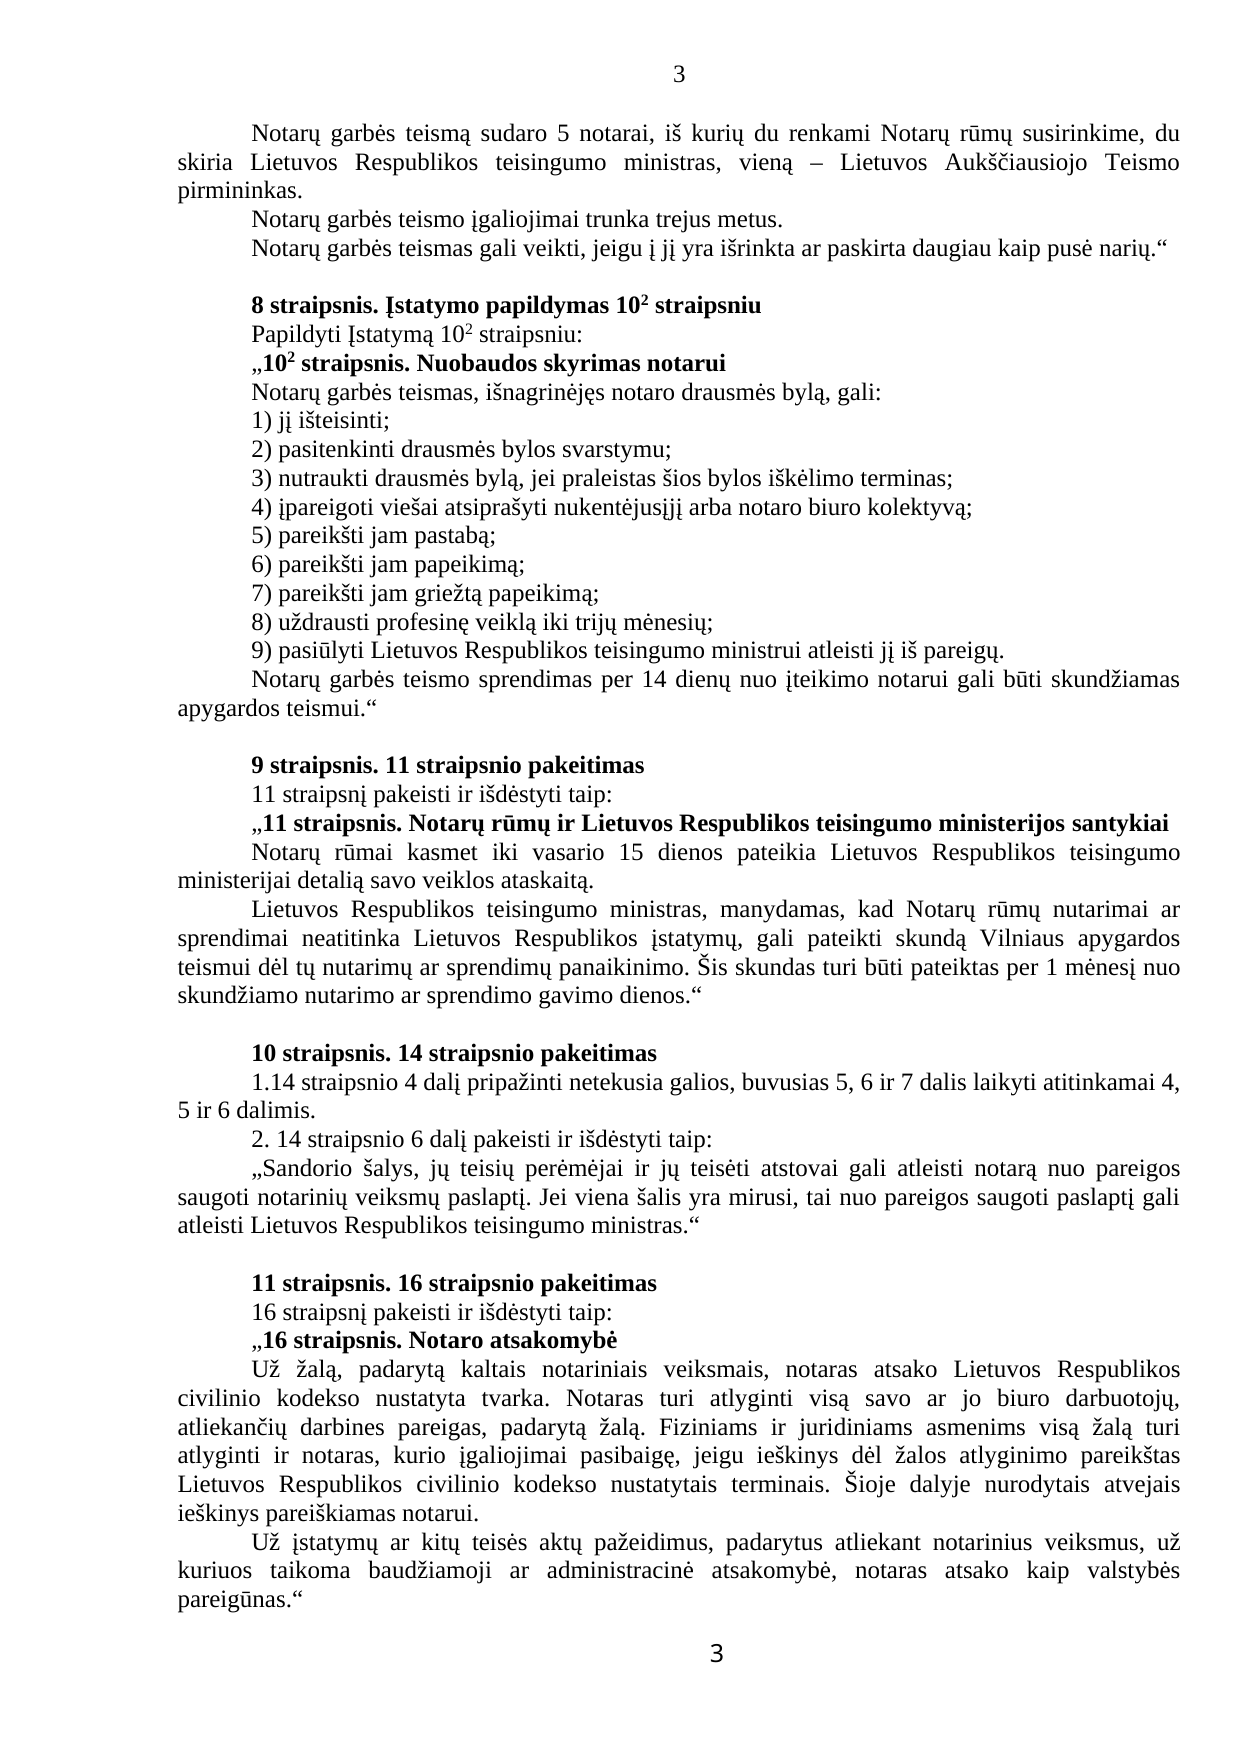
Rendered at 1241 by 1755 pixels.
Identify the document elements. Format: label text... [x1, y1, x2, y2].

text „16 straipsnis. Notaro atsakomybė [177, 1326, 1181, 1354]
text 2) pasitenkinti drausmės bylos svarstymu; [177, 434, 1181, 463]
text 16 straipsnį pakeisti ir išdėstyti taip: [177, 1297, 1181, 1326]
text 8 straipsnis. Įstatymo papildymas 102 straipsniu [177, 291, 1181, 319]
text 1.14 straipsnio 4 dalį pripažinti netekusia galios, buvusias 5, 6 ir 7 dalis laikyti atitinkamai 4, 5 ir 6 dalimis. [177, 1067, 1181, 1124]
text 9 straipsnis. 11 straipsnio pakeitimas [177, 751, 1181, 779]
text 10 straipsnis. 14 straipsnio pakeitimas [177, 1038, 1181, 1067]
text 11 straipsnį pakeisti ir išdėstyti taip: [177, 779, 1181, 808]
text Notarų garbės teismą sudaro 5 notarai, iš kurių du renkami Notarų rūmų susirinkime, du skiria Lietuvos Respublikos teisingumo ministras, vieną – Lietuvos Aukščiausiojo Teismo pirmininkas. [177, 118, 1181, 204]
text Notarų rūmai kasmet iki vasario 15 dienos pateikia Lietuvos Respublikos teisingumo ministerijai detalią savo veiklos ataskaitą. [177, 837, 1181, 894]
text 5) pareikšti jam pastabą; [177, 521, 1181, 549]
text Notarų garbės teismo sprendimas per 14 dienų nuo įteikimo notarui gali būti skundžiamas apygardos teismui.“ [177, 664, 1181, 722]
text Už žalą, padarytą kaltais notariniais veiksmais, notaras atsako Lietuvos Respublikos civilinio kodekso nustatyta tvarka. Notaras turi atlyginti visą savo ar jo biuro darbuotojų, atliekančių darbines pareigas, padarytą žalą. Fiziniams ir juridiniams asmenims visą žalą turi atlyginti ir notaras, kurio įgaliojimai pasibaigę, jeigu ieškinys dėl žalos atlyginimo pareikštas Lietuvos Respublikos civilinio kodekso nustatytais terminais. Šioje dalyje nurodytais atvejais ieškinys pareiškiamas notarui. [177, 1354, 1181, 1527]
text 9) pasiūlyti Lietuvos Respublikos teisingumo ministrui atleisti jį iš pareigų. [177, 636, 1181, 664]
text „Sandorio šalys, jų teisių perėmėjai ir jų teisėti atstovai gali atleisti notarą nuo pareigos saugoti notarinių veiksmų paslaptį. Jei viena šalis yra mirusi, tai nuo pareigos saugoti paslaptį gali atleisti Lietuvos Respublikos teisingumo ministras.“ [177, 1153, 1181, 1239]
text Notarų garbės teismo įgaliojimai trunka trejus metus. [177, 204, 1181, 233]
text 4) įpareigoti viešai atsiprašyti nukentėjusįjį arba notaro biuro kolektyvą; [177, 492, 1181, 521]
text Notarų garbės teismas, išnagrinėjęs notaro drausmės bylą, gali: [177, 377, 1181, 406]
text „102 straipsnis. Nuobaudos skyrimas notarui [177, 348, 1181, 377]
text Notarų garbės teismas gali veikti, jeigu į jį yra išrinkta ar paskirta daugiau kaip pusė narių.“ [177, 233, 1181, 262]
text Lietuvos Respublikos teisingumo ministras, manydamas, kad Notarų rūmų nutarimai ar sprendimai neatitinka Lietuvos Respublikos įstatymų, gali pateikti skundą Vilniaus apygardos teismui dėl tų nutarimų ar sprendimų panaikinimo. Šis skundas turi būti pateiktas per 1 mėnesį nuo skundžiamo nutarimo ar sprendimo gavimo dienos.“ [177, 894, 1181, 1009]
text 3) nutraukti drausmės bylą, jei praleistas šios bylos iškėlimo terminas; [177, 463, 1181, 492]
text 11 straipsnis. 16 straipsnio pakeitimas [177, 1268, 1181, 1297]
text 7) pareikšti jam griežtą papeikimą; [177, 578, 1181, 607]
text 8) uždrausti profesinę veiklą iki trijų mėnesių; [177, 607, 1181, 636]
text Už įstatymų ar kitų teisės aktų pažeidimus, padarytus atliekant notarinius veiksmus, už kuriuos taikoma baudžiamoji ar administracinė atsakomybė, notaras atsako kaip valstybės pareigūnas.“ [177, 1527, 1181, 1613]
text 6) pareikšti jam papeikimą; [177, 549, 1181, 578]
text 1) jį išteisinti; [177, 406, 1181, 434]
text Papildyti Įstatymą 102 straipsniu: [177, 319, 1181, 348]
text „11 straipsnis. Notarų rūmų ir Lietuvos Respublikos teisingumo ministerijos santykiai [177, 808, 1181, 837]
text 2. 14 straipsnio 6 dalį pakeisti ir išdėstyti taip: [177, 1124, 1181, 1153]
